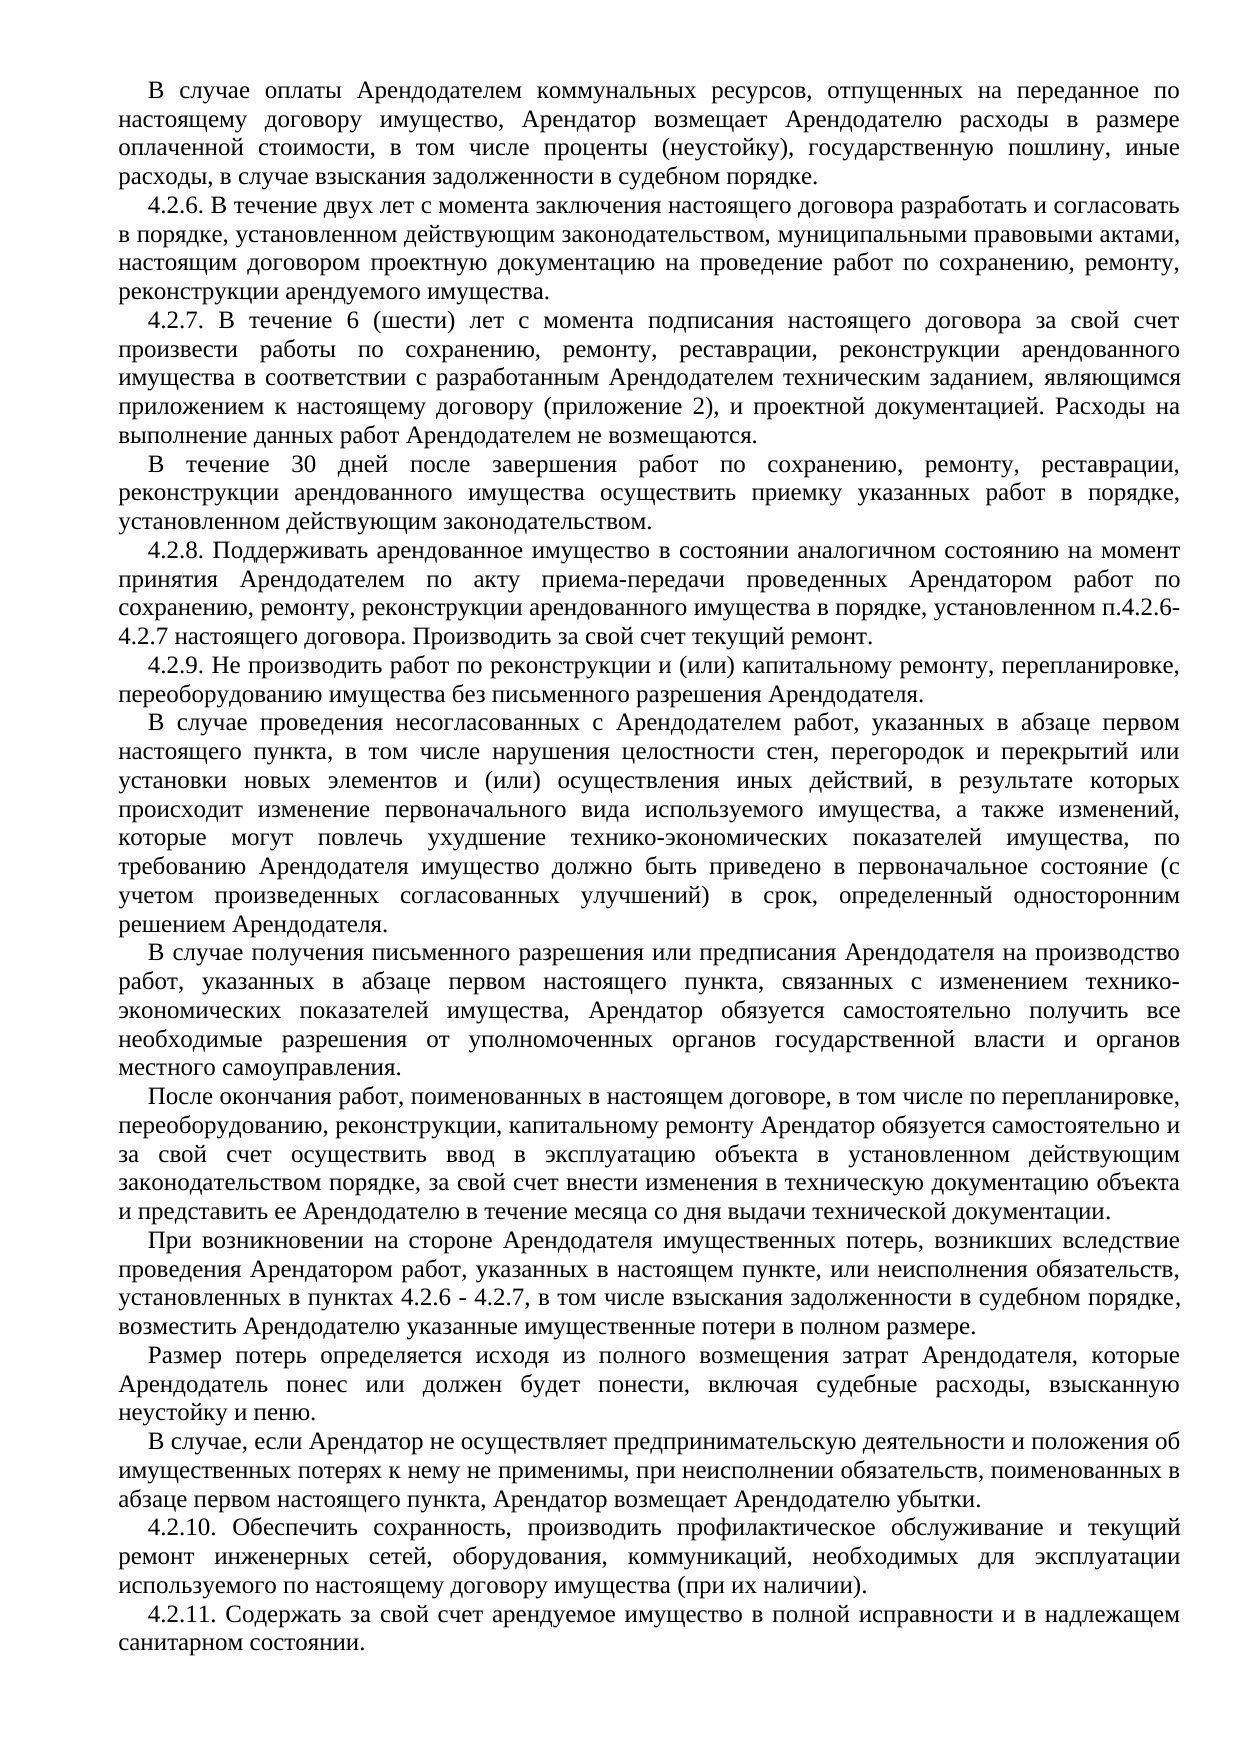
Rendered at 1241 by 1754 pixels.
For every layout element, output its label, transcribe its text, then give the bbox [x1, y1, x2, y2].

text В случае, если Арендатор не осуществляет предпринимательскую деятельности и положения об имущественных потерях к нему не применимы, при неисполнении обязательств, поименованных в абзаце первом настоящего пункта, Арендатор возмещает Арендодателю убытки. [118, 1426, 1181, 1512]
text 4.2.7. В течение 6 (шести) лет с момента подписания настоящего договора за свой счет произвести работы по сохранению, ремонту, реставрации, реконструкции арендованного имущества в соответствии с разработанным Арендодателем техническим заданием, являющимся приложением к настоящему договору (приложение 2), и проектной документацией. Расходы на выполнение данных работ Арендодателем не возмещаются. [118, 305, 1181, 449]
text В случае оплаты Арендодателем коммунальных ресурсов, отпущенных на переданное по настоящему договору имущество, Арендатор возмещает Арендодателю расходы в размере оплаченной стоимости, в том числе проценты (неустойку), государственную пошлину, иные расходы, в случае взыскания задолженности в судебном порядке. [118, 75, 1181, 190]
text При возникновении на стороне Арендодателя имущественных потерь, возникших вследствие проведения Арендатором работ, указанных в настоящем пункте, или неисполнения обязательств, установленных в пунктах 4.2.6 - 4.2.7, в том числе взыскания задолженности в судебном порядке, возместить Арендодателю указанные имущественные потери в полном размере. [118, 1225, 1181, 1340]
text После окончания работ, поименованных в настоящем договоре, в том числе по перепланировке, переоборудованию, реконструкции, капитальному ремонту Арендатор обязуется самостоятельно и за свой счет осуществить ввод в эксплуатацию объекта в установленном действующим законодательством порядке, за свой счет внести изменения в техническую документацию объекта и представить ее Арендодателю в течение месяца со дня выдачи технической документации. [118, 1081, 1181, 1225]
text 4.2.11. Содержать за свой счет арендуемое имущество в полной исправности и в надлежащем санитарном состоянии. [118, 1599, 1181, 1656]
text Размер потерь определяется исходя из полного возмещения затрат Арендодателя, которые Арендодатель понес или должен будет понести, включая судебные расходы, взысканную неустойку и пеню. [118, 1340, 1181, 1426]
text 4.2.6. В течение двух лет с момента заключения настоящего договора разработать и согласовать в порядке, установленном действующим законодательством, муниципальными правовыми актами, настоящим договором проектную документацию на проведение работ по сохранению, ремонту, реконструкции арендуемого имущества. [118, 190, 1181, 305]
text В случае получения письменного разрешения или предписания Арендодателя на производство работ, указанных в абзаце первом настоящего пункта, связанных с изменением технико-экономических показателей имущества, Арендатор обязуется самостоятельно получить все необходимые разрешения от уполномоченных органов государственной власти и органов местного самоуправления. [118, 937, 1181, 1081]
text 4.2.9. Не производить работ по реконструкции и (или) капитальному ремонту, перепланировке, переоборудованию имущества без письменного разрешения Арендодателя. [118, 650, 1181, 707]
text В течение 30 дней после завершения работ по сохранению, ремонту, реставрации, реконструкции арендованного имущества осуществить приемку указанных работ в порядке, установленном действующим законодательством. [118, 449, 1181, 535]
text 4.2.8. Поддерживать арендованное имущество в состоянии аналогичном состоянию на момент принятия Арендодателем по акту приема-передачи проведенных Арендатором работ по сохранению, ремонту, реконструкции арендованного имущества в порядке, установленном п.4.2.6-4.2.7 настоящего договора. Производить за свой счет текущий ремонт. [118, 535, 1181, 650]
text 4.2.10. Обеспечить сохранность, производить профилактическое обслуживание и текущий ремонт инженерных сетей, оборудования, коммуникаций, необходимых для эксплуатации используемого по настоящему договору имущества (при их наличии). [118, 1512, 1181, 1599]
text В случае проведения несогласованных с Арендодателем работ, указанных в абзаце первом настоящего пункта, в том числе нарушения целостности стен, перегородок и перекрытий или установки новых элементов и (или) осуществления иных действий, в результате которых происходит изменение первоначального вида используемого имущества, а также изменений, которые могут повлечь ухудшение технико-экономических показателей имущества, по требованию Арендодателя имущество должно быть приведено в первоначальное состояние (с учетом произведенных согласованных улучшений) в срок, определенный односторонним решением Арендодателя. [118, 707, 1181, 937]
